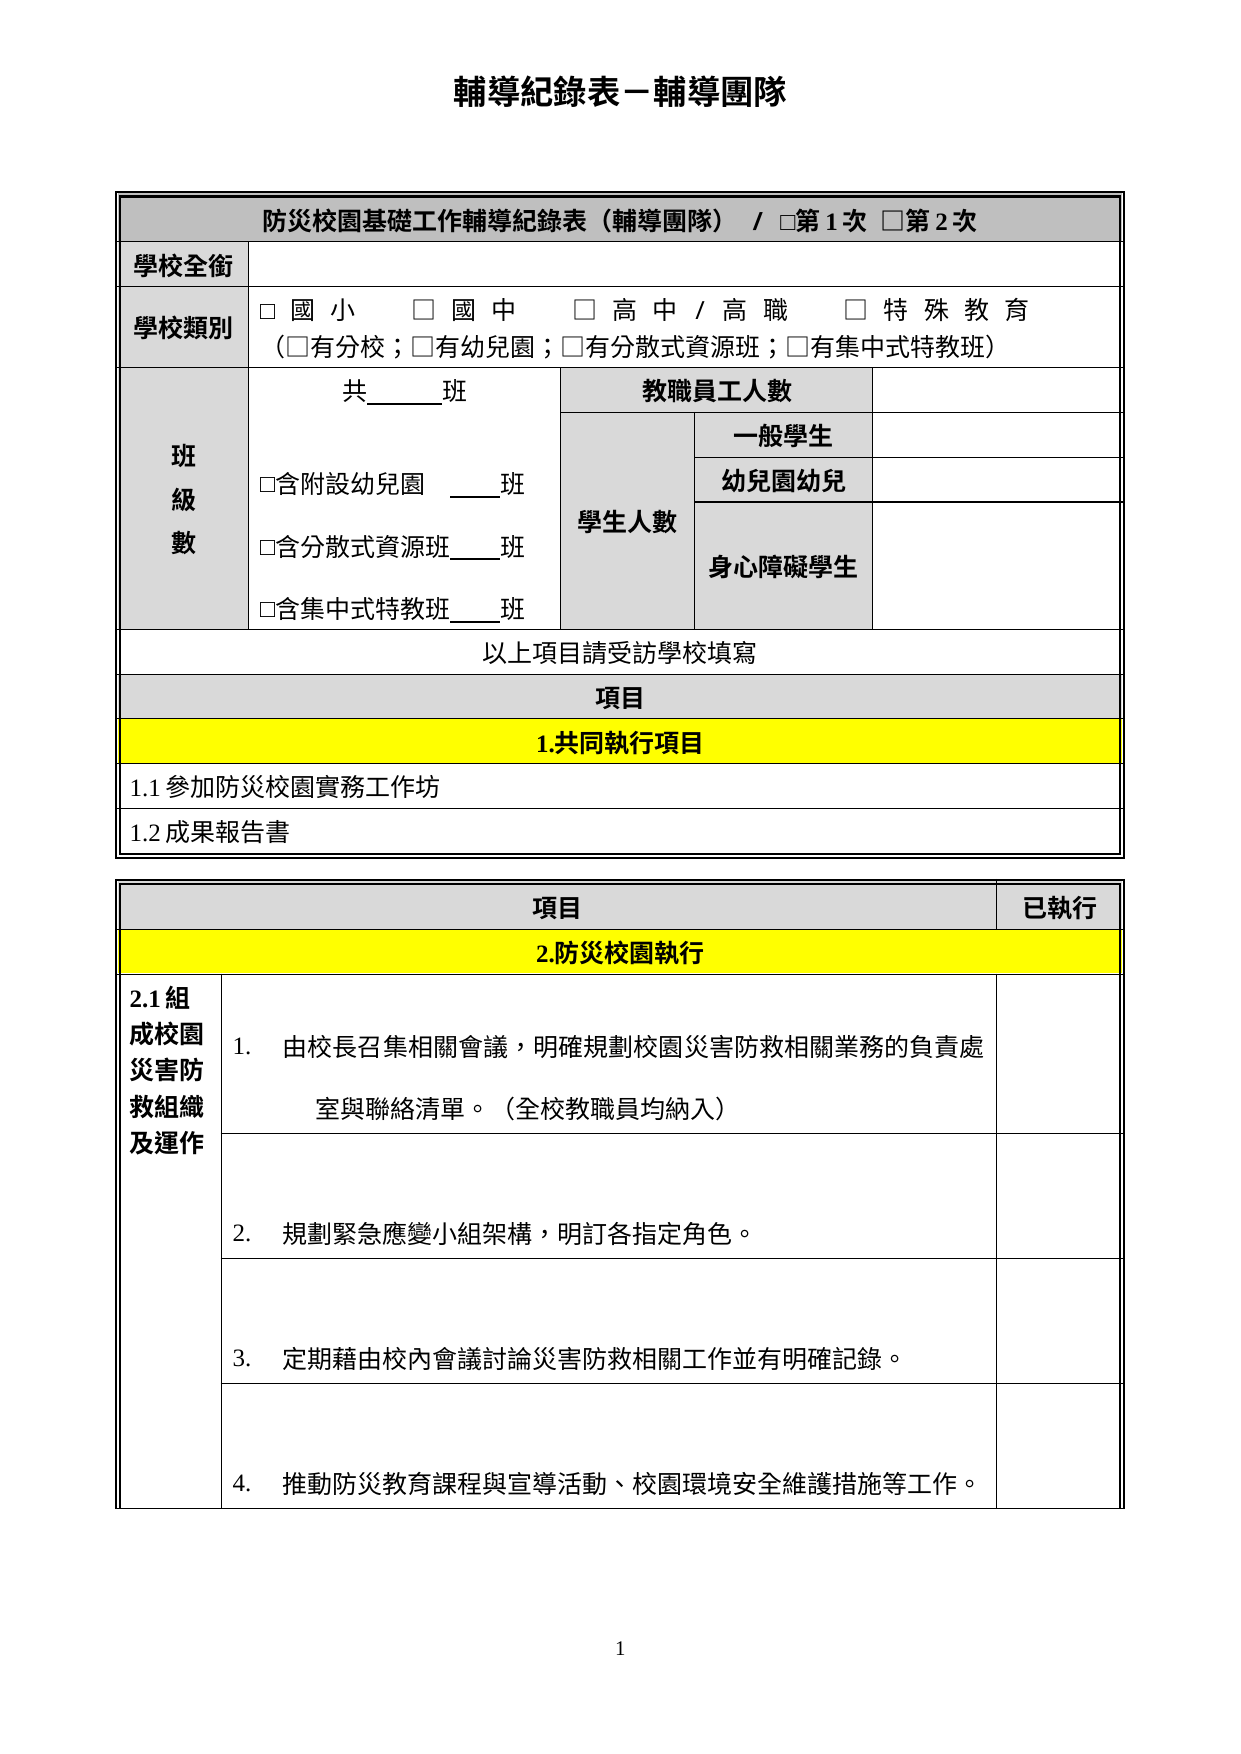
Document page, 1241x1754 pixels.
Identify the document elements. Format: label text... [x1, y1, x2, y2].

table_cell [873, 503, 1119, 629]
table_cell 1.2成果報告書 [121, 809, 1119, 853]
table_cell 共 班 □含附設幼兒園 班 □含分散式資源班 班 □含集中式特教班 班 [249, 368, 560, 629]
table_cell 規劃緊急應變小組架構，明訂各指定角色。 [222, 1134, 996, 1257]
table_cell [997, 1134, 1119, 1257]
table_cell 由校長召集相關會議，明確規劃校園災害防救相關業務的負責處室與聯絡清單。（全校教職員均納入） [222, 975, 996, 1132]
table_cell 班 級 數 [121, 368, 248, 629]
table_cell [997, 1259, 1119, 1382]
table_cell 學校類別 [121, 287, 248, 367]
table_cell [873, 368, 1119, 412]
table_cell 定期藉由校內會議討論災害防救相關工作並有明確記錄。 [222, 1259, 996, 1382]
table_cell 學生人數 [561, 413, 694, 629]
table_header 項目 [121, 885, 996, 929]
table_cell 推動防災教育課程與宣導活動、校園環境安全維護措施等工作。 [222, 1384, 996, 1507]
table_cell 以上項目請受訪學校填寫 [121, 630, 1119, 673]
table_header 防災校園基礎工作輔導紀錄表（輔導團隊） / □第1次 □第2次 [121, 198, 1119, 241]
table_cell 身心障礙學生 [695, 503, 872, 629]
table_cell 學校全銜 [121, 242, 248, 286]
table_cell 1.1參加防災校園實務工作坊 [121, 764, 1119, 808]
table_cell 2.1組成校園災害防救組織及運作 [121, 975, 221, 1507]
table_header 已執行 [997, 885, 1119, 929]
subtitle 輔導紀錄表－輔導團隊 [118, 66, 1122, 114]
table_cell [997, 1384, 1119, 1507]
table_cell 一般學生 [695, 413, 872, 457]
table_cell [873, 413, 1119, 457]
table_cell [997, 975, 1119, 1132]
table_cell 1.共同執行項目 [121, 719, 1119, 763]
table_cell 項目 [121, 675, 1119, 718]
table_cell [873, 458, 1119, 501]
table_cell [249, 242, 1119, 286]
table_cell 教職員工人數 [561, 368, 872, 412]
table_cell 幼兒園幼兒 [695, 458, 872, 501]
table_cell 2.防災校園執行 [121, 930, 1119, 973]
table_cell □國小 □國中 □高中/高職 □特殊教育 （□有分校；□有幼兒園；□有分散式資源班；□有集中式特教班） [249, 287, 1119, 367]
